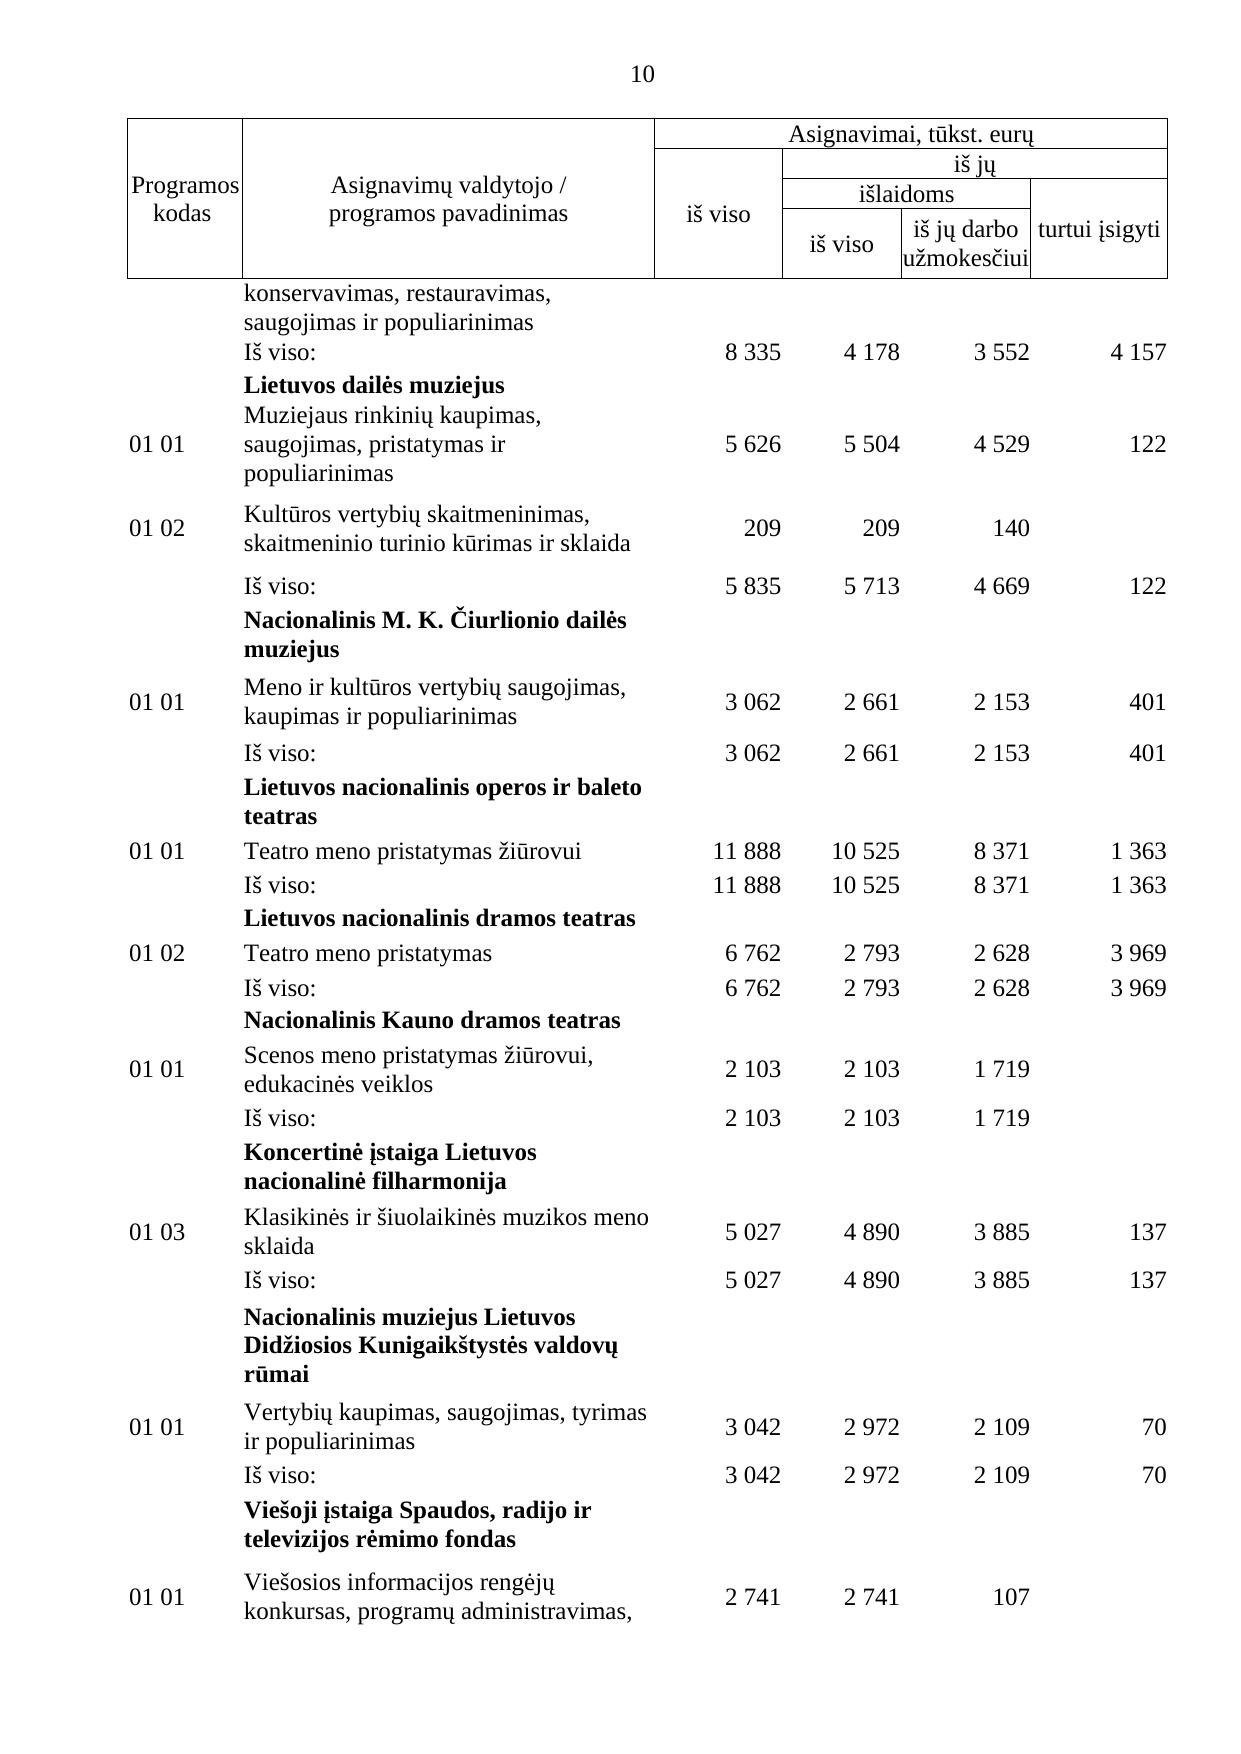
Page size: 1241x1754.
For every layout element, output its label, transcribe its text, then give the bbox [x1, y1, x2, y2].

table_cell 3 969 [1031, 933, 1168, 971]
table_cell [901, 279, 1031, 335]
table_cell [128, 1491, 242, 1556]
table_cell 4 890 [782, 1264, 901, 1296]
table_cell 5 027 [654, 1199, 782, 1264]
table_cell [654, 279, 782, 335]
table_cell 3 062 [654, 667, 782, 736]
table_cell [1031, 1036, 1168, 1101]
table_cell 2 793 [782, 971, 901, 1004]
table_cell [128, 1296, 242, 1394]
table_cell 2 741 [654, 1556, 782, 1636]
table_cell 2 153 [901, 736, 1031, 768]
table_cell [654, 1004, 782, 1036]
table_cell 5 713 [782, 569, 901, 602]
table_cell [128, 279, 242, 335]
table_cell [1031, 901, 1168, 933]
table_cell [1031, 1101, 1168, 1134]
table_cell 401 [1031, 736, 1168, 768]
table_cell Koncertinė įstaiga Lietuvos nacionalinė filharmonija [243, 1134, 654, 1199]
table_cell 4 529 [901, 400, 1031, 487]
table_cell [654, 1491, 782, 1556]
table_cell [782, 1134, 901, 1199]
table_cell 3 062 [654, 736, 782, 768]
table_cell 4 157 [1031, 335, 1168, 368]
table_cell [128, 602, 242, 667]
table_cell [1031, 487, 1168, 569]
table_cell [654, 1134, 782, 1199]
table_cell Lietuvos dailės muziejus [243, 368, 654, 400]
table_cell 2 628 [901, 971, 1031, 1004]
table_cell [654, 602, 782, 667]
table_cell 2 153 [901, 667, 1031, 736]
table_cell 3 885 [901, 1199, 1031, 1264]
table_cell [782, 1004, 901, 1036]
table_cell 8 371 [901, 834, 1031, 868]
table_cell [128, 1459, 242, 1491]
table_cell [901, 1004, 1031, 1036]
table_cell [128, 1134, 242, 1199]
table_cell Teatro meno pristatymas žiūrovui [243, 834, 654, 868]
table_cell [128, 868, 242, 901]
table_cell [128, 1264, 242, 1296]
table_cell [128, 1004, 242, 1036]
table_cell 5 027 [654, 1264, 782, 1296]
table_cell 6 762 [654, 933, 782, 971]
table_cell 122 [1031, 569, 1168, 602]
table_cell [901, 769, 1031, 833]
table_cell 01 01 [128, 1394, 242, 1459]
table_header Asignavimai, tūkst. eurų [655, 119, 1167, 148]
table_cell 2 103 [782, 1036, 901, 1101]
table_cell konservavimas, restauravimas, saugojimas ir populiarinimas [243, 279, 654, 335]
table_cell iš jų [783, 149, 1167, 178]
table_cell [901, 602, 1031, 667]
table_cell [1031, 368, 1168, 400]
table_cell 4 178 [782, 335, 901, 368]
table_cell 3 552 [901, 335, 1031, 368]
table_cell 140 [901, 487, 1031, 569]
table_cell [654, 901, 782, 933]
table_cell [128, 569, 242, 602]
table_cell Iš viso: [243, 971, 654, 1004]
table_cell 1 719 [901, 1036, 1031, 1101]
table_cell Iš viso: [243, 1101, 654, 1134]
table_cell [901, 1296, 1031, 1394]
table_cell [782, 1296, 901, 1394]
table_cell [1031, 1491, 1168, 1556]
table_cell 3 969 [1031, 971, 1168, 1004]
table_cell [901, 1491, 1031, 1556]
table_header Programos kodas [128, 119, 242, 278]
table_cell [1031, 769, 1168, 833]
table_cell 2 661 [782, 736, 901, 768]
table_cell 11 888 [654, 834, 782, 868]
table_cell 01 02 [128, 487, 242, 569]
table_cell 70 [1031, 1459, 1168, 1491]
table_cell [901, 1134, 1031, 1199]
table_cell [901, 368, 1031, 400]
table_cell Nacionalinis Kauno dramos teatras [243, 1004, 654, 1036]
table_cell 01 01 [128, 834, 242, 868]
table_cell Lietuvos nacionalinis operos ir baleto teatras [243, 769, 654, 833]
table_cell 2 103 [654, 1036, 782, 1101]
table_cell [128, 368, 242, 400]
table_cell Lietuvos nacionalinis dramos teatras [243, 901, 654, 933]
table_cell 122 [1031, 400, 1168, 487]
table_cell 01 01 [128, 400, 242, 487]
table_cell iš viso [783, 209, 901, 278]
table_cell Iš viso: [243, 569, 654, 602]
table_cell Vertybių kaupimas, saugojimas, tyrimas ir populiarinimas [243, 1394, 654, 1459]
table_cell 6 762 [654, 971, 782, 1004]
table_cell Iš viso: [243, 335, 654, 368]
table_cell Iš viso: [243, 1459, 654, 1491]
table_cell 3 042 [654, 1394, 782, 1459]
table_cell 01 01 [128, 1556, 242, 1636]
table_cell 1 719 [901, 1101, 1031, 1134]
table_cell Muziejaus rinkinių kaupimas, saugojimas, pristatymas ir populiarinimas [243, 400, 654, 487]
table_cell 137 [1031, 1264, 1168, 1296]
table_cell Meno ir kultūros vertybių saugojimas, kaupimas ir populiarinimas [243, 667, 654, 736]
table_cell 10 525 [782, 868, 901, 901]
table_cell 3 042 [654, 1459, 782, 1491]
table_cell [128, 1101, 242, 1134]
table_cell [1031, 1296, 1168, 1394]
table_cell Viešoji įstaiga Spaudos, radijo ir televizijos rėmimo fondas [243, 1491, 654, 1556]
table_cell [782, 368, 901, 400]
table_cell 8 335 [654, 335, 782, 368]
table_cell 5 626 [654, 400, 782, 487]
table_cell Scenos meno pristatymas žiūrovui, edukacinės veiklos [243, 1036, 654, 1101]
table_cell [654, 1296, 782, 1394]
table_cell 2 103 [782, 1101, 901, 1134]
table_cell 01 01 [128, 667, 242, 736]
table_cell 5 504 [782, 400, 901, 487]
table_cell 01 03 [128, 1199, 242, 1264]
table_header Asignavimų valdytojo / programos pavadinimas [243, 119, 654, 278]
table_cell [128, 769, 242, 833]
table_cell 2 109 [901, 1459, 1031, 1491]
table_cell 1 363 [1031, 834, 1168, 868]
table_cell 3 885 [901, 1264, 1031, 1296]
table_cell Kultūros vertybių skaitmeninimas, skaitmeninio turinio kūrimas ir sklaida [243, 487, 654, 569]
table_cell 107 [901, 1556, 1031, 1636]
table_cell 10 525 [782, 834, 901, 868]
table_cell [654, 769, 782, 833]
table_cell [128, 335, 242, 368]
table_cell [128, 901, 242, 933]
table_cell Nacionalinis M. K. Čiurlionio dailės muziejus [243, 602, 654, 667]
table_cell Klasikinės ir šiuolaikinės muzikos meno sklaida [243, 1199, 654, 1264]
table_cell 2 972 [782, 1394, 901, 1459]
table_cell Iš viso: [243, 868, 654, 901]
table_cell 2 109 [901, 1394, 1031, 1459]
table_cell [782, 1491, 901, 1556]
table_cell [128, 971, 242, 1004]
table_cell [1031, 1134, 1168, 1199]
table_cell iš viso [655, 149, 782, 278]
table_cell 2 793 [782, 933, 901, 971]
table_cell 209 [782, 487, 901, 569]
table_cell 4 890 [782, 1199, 901, 1264]
table_cell [782, 279, 901, 335]
table_cell Iš viso: [243, 1264, 654, 1296]
table_cell 8 371 [901, 868, 1031, 901]
table_cell 2 103 [654, 1101, 782, 1134]
table_cell 137 [1031, 1199, 1168, 1264]
table_cell [128, 736, 242, 768]
table_cell Iš viso: [243, 736, 654, 768]
table_cell 401 [1031, 667, 1168, 736]
table_cell Teatro meno pristatymas [243, 933, 654, 971]
table_cell 2 628 [901, 933, 1031, 971]
table_cell 4 669 [901, 569, 1031, 602]
table_cell [1031, 602, 1168, 667]
table_cell 01 02 [128, 933, 242, 971]
table_cell [1031, 279, 1168, 335]
table_cell 01 01 [128, 1036, 242, 1101]
table_cell išlaidoms [783, 179, 1030, 207]
table_cell [782, 769, 901, 833]
table_cell [782, 602, 901, 667]
table_cell turtui įsigyti [1031, 179, 1167, 278]
table_cell iš jų darbo užmokesčiui [902, 209, 1030, 278]
table_cell Nacionalinis muziejus Lietuvos Didžiosios Kunigaikštystės valdovų rūmai [243, 1296, 654, 1394]
table_cell Viešosios informacijos rengėjų konkursas, programų administravimas, [243, 1556, 654, 1636]
table_cell 11 888 [654, 868, 782, 901]
table_cell 1 363 [1031, 868, 1168, 901]
table_cell 2 661 [782, 667, 901, 736]
table_cell 2 741 [782, 1556, 901, 1636]
table_cell [1031, 1556, 1168, 1636]
table_cell [1031, 1004, 1168, 1036]
table_cell [901, 901, 1031, 933]
table_cell 5 835 [654, 569, 782, 602]
table_cell [654, 368, 782, 400]
table_cell [782, 901, 901, 933]
table_cell 209 [654, 487, 782, 569]
table_cell 2 972 [782, 1459, 901, 1491]
table_cell 70 [1031, 1394, 1168, 1459]
